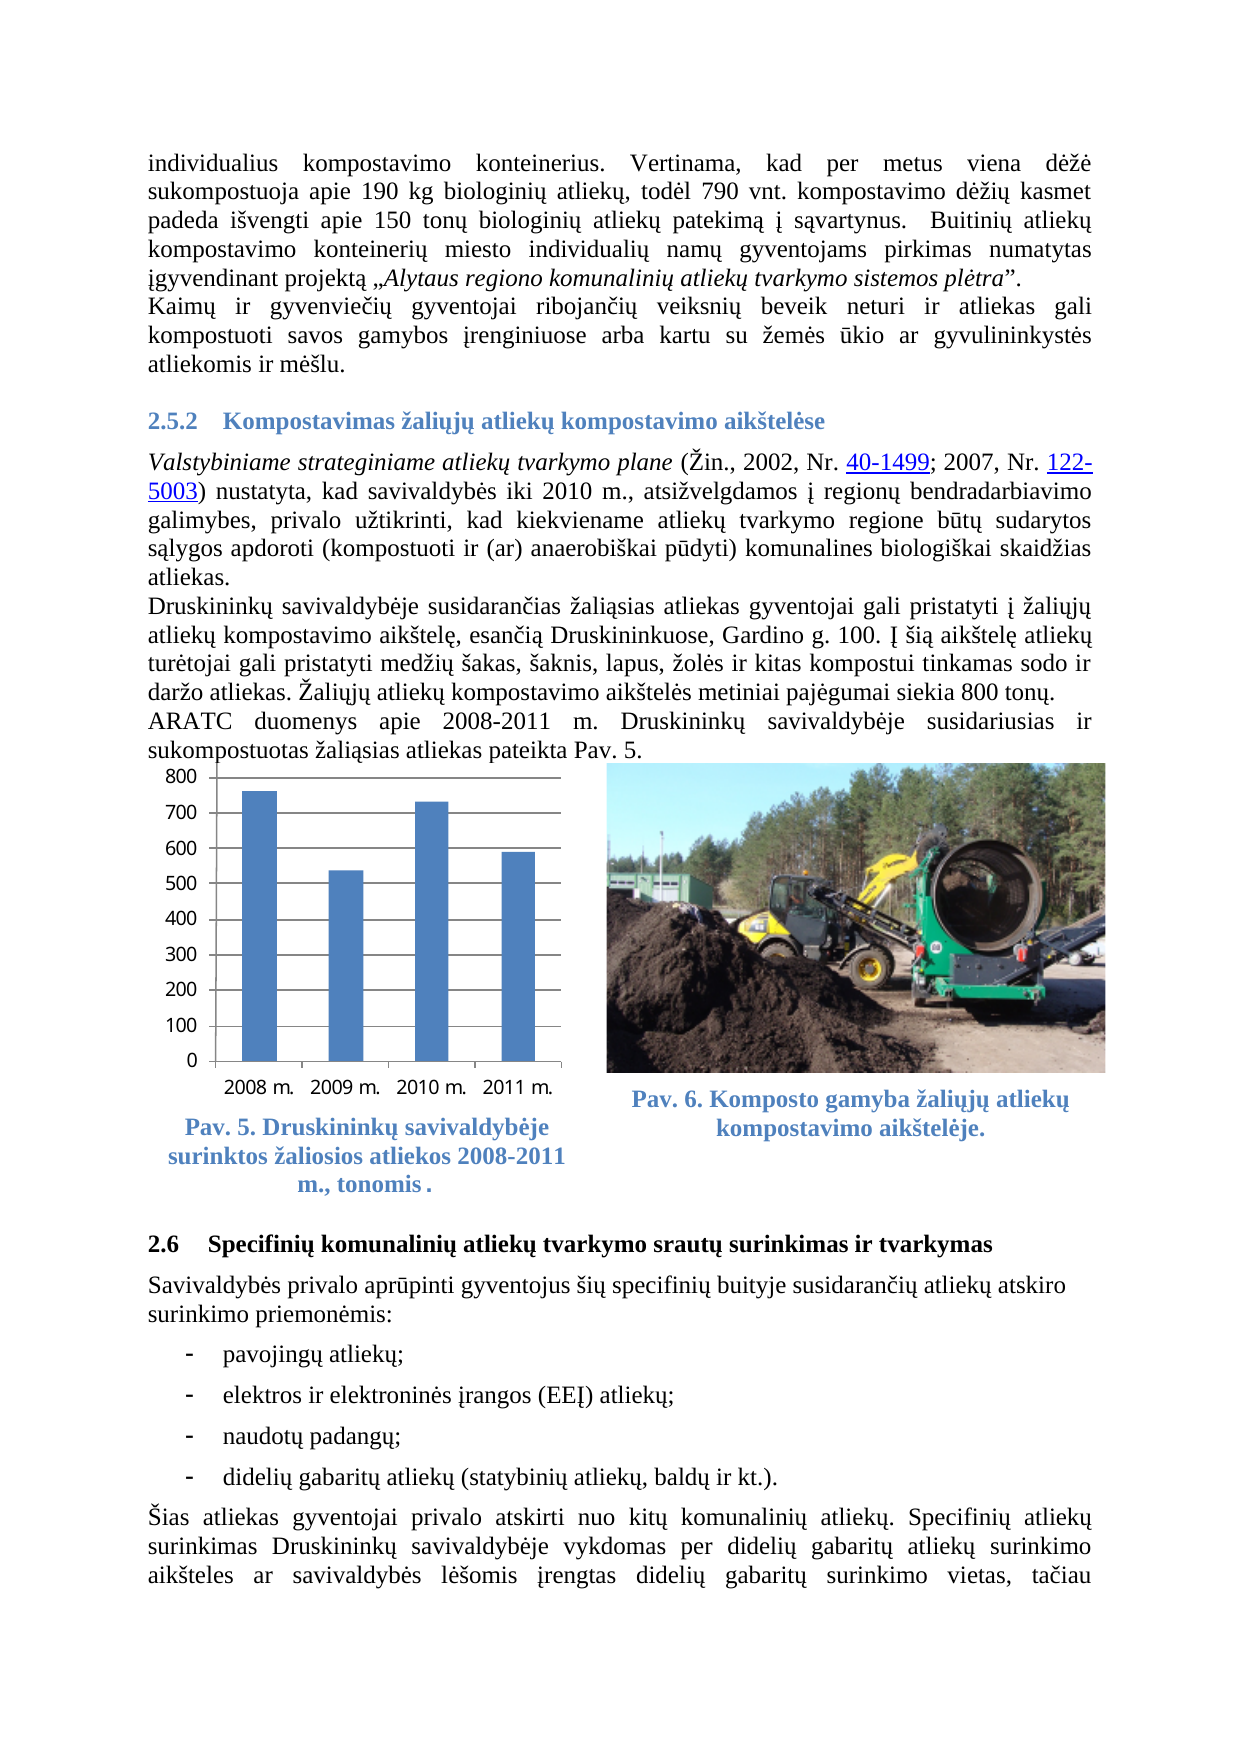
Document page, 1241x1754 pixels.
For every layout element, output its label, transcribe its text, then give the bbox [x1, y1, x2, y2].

text Šias atliekas gyventojai privalo atskirti nuo kitų komunalinių atliekų. Specifinių atliekų surinkimas Druskininkų savivaldybėje vykdomas per didelių gabaritų atliekų surinkimo aikšteles ar savivaldybės lėšomis įrengtas didelių gabaritų surinkimo vietas, tačiau [148, 1502, 1092, 1588]
text Valstybiniame strateginiame atliekų tvarkymo plane (Žin., 2002, Nr. 40-1499; 2007, Nr. 122-5003) nustatyta, kad savivaldybės iki 2010 m., atsižvelgdamos į regionų bendradarbiavimo galimybes, privalo užtikrinti, kad kiekviename atliekų tvarkymo regione būtų sudarytos sąlygos apdoroti (kompostuoti ir (ar) anaerobiškai pūdyti) komunalines biologiškai skaidžias atliekas. [148, 447, 1092, 591]
text  elektros ir elektroninės įrangos (EEĮ) atliekų; [185, 1380, 1092, 1409]
subtitle 2.5.2 Kompostavimas žaliųjų atliekų kompostavimo aikštelėse [148, 406, 1092, 435]
text individualius kompostavimo konteinerius. Vertinama, kad per metus viena dėžė sukompostuoja apie 190 kg biologinių atliekų, todėl 790 vnt. kompostavimo dėžių kasmet padeda išvengti apie 150 tonų biologinių atliekų patekimą į sąvartynus. Buitinių atliekų kompostavimo konteinerių miesto individualių namų gyventojams pirkimas numatytas įgyvendinant projektą „Alytaus regiono komunalinių atliekų tvarkymo sistemos plėtra”. [148, 148, 1092, 291]
text  didelių gabaritų atliekų (statybinių atliekų, baldų ir kt.). [185, 1462, 1092, 1490]
table_header Pav. 5. Druskininkų savivaldybėje surinktos žaliosios atliekos 2008-2011 m., tonomis. [148, 764, 586, 1200]
text  pavojingų atliekų; [185, 1339, 1092, 1368]
text Druskininkų savivaldybėje susidarančias žaliąsias atliekas gyventojai gali pristatyti į žaliųjų atliekų kompostavimo aikštelę, esančią Druskininkuose, Gardino g. 100. Į šią aikštelę atliekų turėtojai gali pristatyti medžių šakas, šaknis, lapus, žolės ir kitas kompostui tinkamas sodo ir daržo atliekas. Žaliųjų atliekų kompostavimo aikštelės metiniai pajėgumai siekia 800 tonų. [148, 591, 1092, 706]
table_header Pav. 6. Komposto gamyba žaliųjų atliekų kompostavimo aikštelėje. [586, 764, 1115, 1200]
text ARATC duomenys apie 2008-2011 m. Druskininkų savivaldybėje susidariusias ir sukompostuotas žaliąsias atliekas pateikta Pav. 5. [148, 706, 1092, 763]
text Kaimų ir gyvenviečių gyventojai ribojančių veiksnių beveik neturi ir atliekas gali kompostuoti savos gamybos įrenginiuose arba kartu su žemės ūkio ar gyvulininkystės atliekomis ir mėšlu. [148, 291, 1092, 378]
text Savivaldybės privalo aprūpinti gyventojus šių specifinių buityje susidarančių atliekų atskiro surinkimo priemonėmis: [148, 1270, 1092, 1327]
text  naudotų padangų; [185, 1421, 1092, 1449]
subtitle 2.6 Specifinių komunalinių atliekų tvarkymo srautų surinkimas ir tvarkymas [148, 1229, 1092, 1258]
